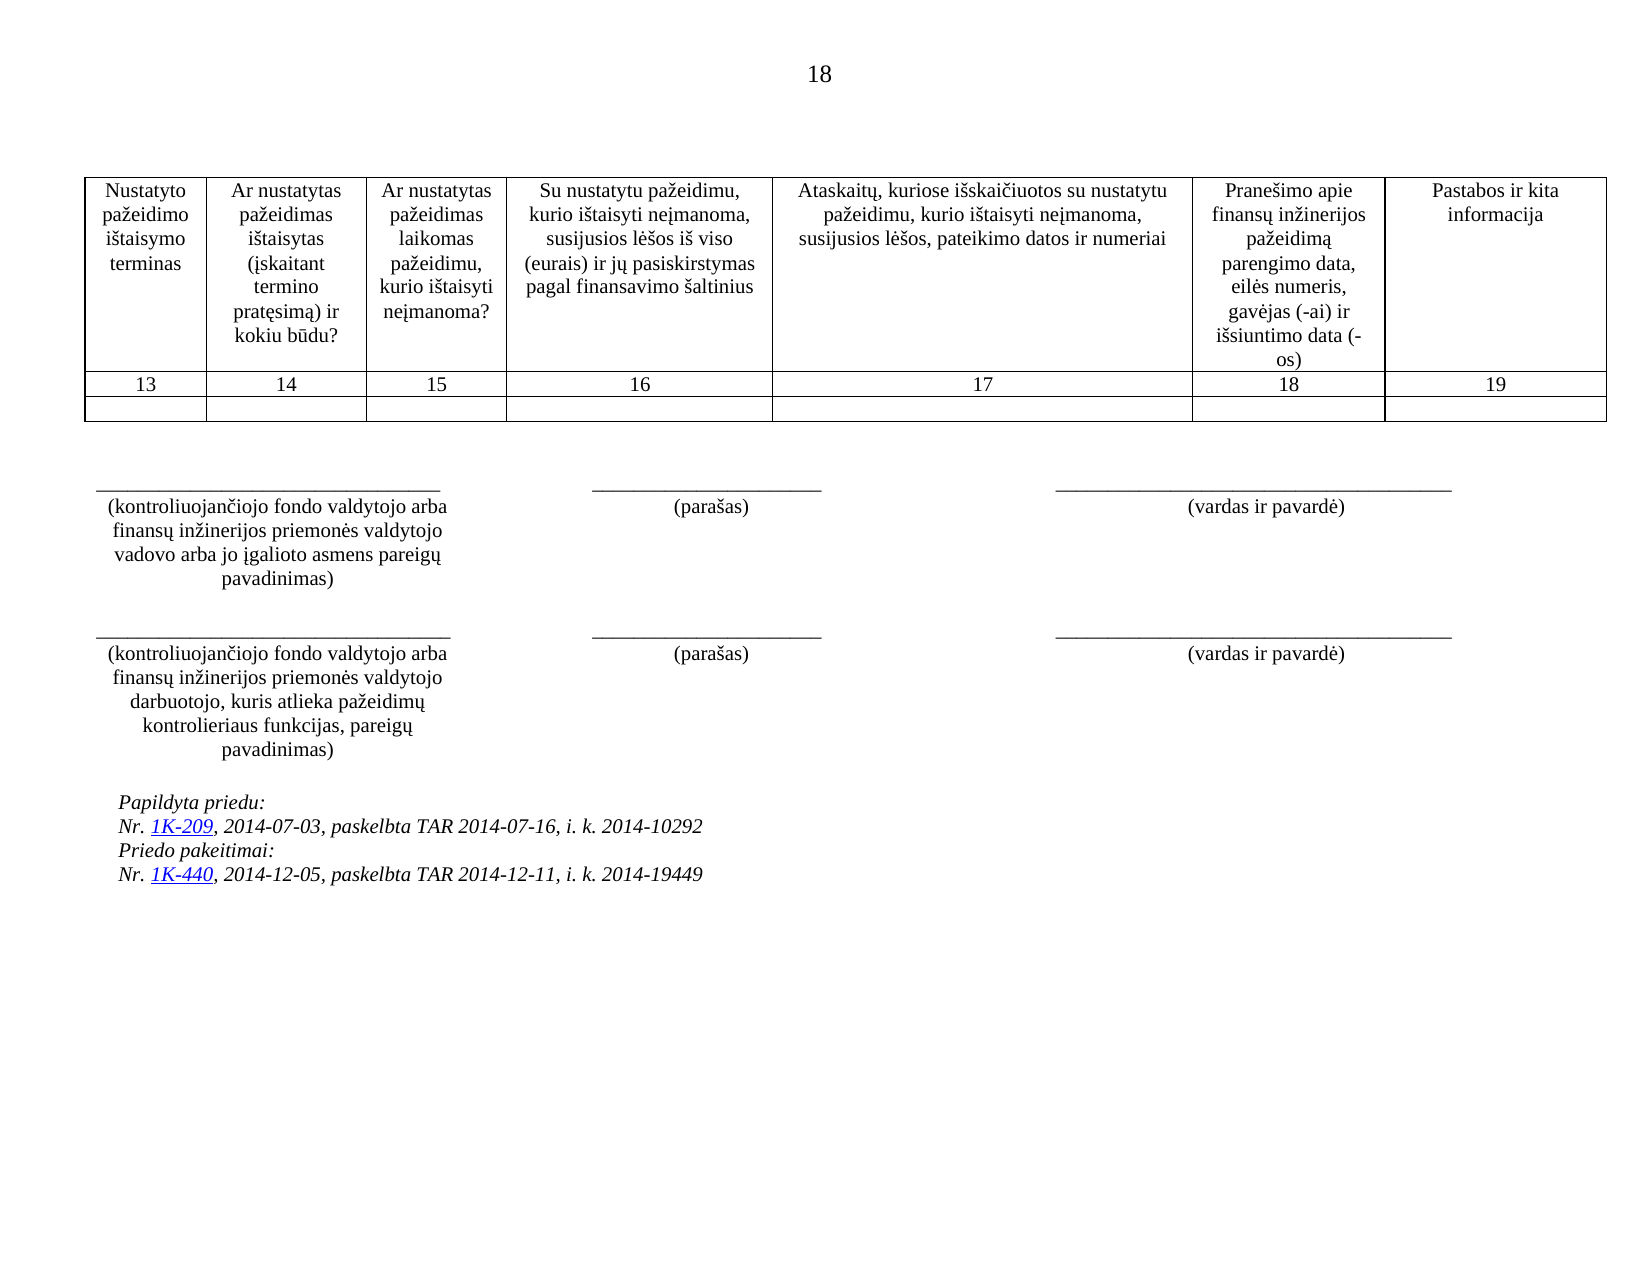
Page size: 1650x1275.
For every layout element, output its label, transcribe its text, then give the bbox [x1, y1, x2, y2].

table_cell [1489, 617, 1606, 641]
table_cell ______________________________________ [1044, 422, 1488, 494]
table_cell __________________________________ [85, 617, 470, 641]
table_cell [1489, 641, 1606, 761]
text Nr. 1K-440, 2014-12-05, paskelbta TAR 2014-12-11, i. k. 2014-19449 [118, 862, 1520, 886]
text Papildyta priedu: [118, 790, 1520, 814]
table_cell [470, 422, 581, 494]
table_cell ______________________________________ [1044, 617, 1488, 641]
table_cell [1193, 397, 1384, 421]
table_cell (vardas ir pavardė) [1044, 494, 1488, 590]
table_header Ar nustatytas pažeidimas ištaisytas (įskaitant termino pratęsimą) ir kokiu būdu? [207, 178, 366, 371]
table_cell (parašas) [581, 494, 842, 590]
table_header Nustatyto pažeidimo ištaisymo terminas [86, 178, 206, 371]
table_cell (vardas ir pavardė) [1044, 641, 1488, 761]
table_cell (parašas) [581, 641, 842, 761]
table_cell [1069, 590, 1650, 617]
table_header [1607, 177, 1650, 371]
table_cell [85, 590, 470, 617]
table_cell [470, 494, 581, 590]
table_cell [470, 590, 581, 617]
table_cell (kontroliuojančiojo fondo valdytojo arba finansų inžinerijos priemonės valdytojo vadovo arba jo įgalioto asmens pareigų pavadinimas) [85, 494, 470, 590]
table_cell [1606, 494, 1650, 590]
text Nr. 1K-209, 2014-07-03, paskelbta TAR 2014-07-16, i. k. 2014-10292 [118, 814, 1520, 838]
table_cell 19 [1386, 372, 1606, 396]
table_cell 18 [1193, 372, 1384, 396]
table_cell 17 [773, 372, 1192, 396]
table_cell [1607, 371, 1650, 396]
table_cell [367, 397, 506, 421]
table_cell [1489, 494, 1606, 590]
table_header Pranešimo apie finansų inžinerijos pažeidimą parengimo data, eilės numeris, gavėjas (-ai) ir išsiuntimo data (-os) [1193, 178, 1384, 371]
table_cell [207, 397, 366, 421]
table_cell [86, 397, 206, 421]
text Priedo pakeitimai: [118, 838, 1520, 862]
table_header Pastabos ir kita informacija [1386, 178, 1606, 371]
table_header Su nustatytu pažeidimu, kurio ištaisyti neįmanoma, susijusios lėšos iš viso (eurais) ir jų pasiskirstymas pagal finansavimo šaltinius [507, 178, 772, 371]
table_cell [1607, 396, 1650, 421]
table_cell ______________________ [581, 617, 842, 641]
table_cell [1044, 590, 1069, 617]
table_cell [1489, 422, 1606, 494]
table_cell 16 [507, 372, 772, 396]
table_cell [1606, 617, 1650, 641]
table_cell 15 [367, 372, 506, 396]
table_cell [842, 494, 1044, 590]
table_cell [470, 617, 581, 641]
table_cell 14 [207, 372, 366, 396]
table_cell [581, 590, 842, 617]
table_cell [470, 641, 581, 761]
table_cell [1606, 641, 1650, 761]
table_cell 13 [86, 372, 206, 396]
table_header Ataskaitų, kuriose išskaičiuotos su nustatytu pažeidimu, kurio ištaisyti neįmanoma, susijusios lėšos, pateikimo datos ir numeriai [773, 178, 1192, 371]
table_cell ______________________ [581, 422, 842, 494]
table_cell [842, 641, 1044, 761]
table_cell [1386, 397, 1606, 421]
table_cell [842, 617, 1044, 641]
table_cell [773, 397, 1192, 421]
table_cell (kontroliuojančiojo fondo valdytojo arba finansų inžinerijos priemonės valdytojo darbuotojo, kuris atlieka pažeidimų kontrolieriaus funkcijas, pareigų pavadinimas) [85, 641, 470, 761]
table_cell [842, 422, 1044, 494]
table_cell [1606, 421, 1650, 494]
table_cell [842, 590, 1044, 617]
table_header Ar nustatytas pažeidimas laikomas pažeidimu, kurio ištaisyti neįmanoma? [367, 178, 506, 371]
table_cell [507, 397, 772, 421]
table_cell _________________________________ [85, 422, 470, 494]
